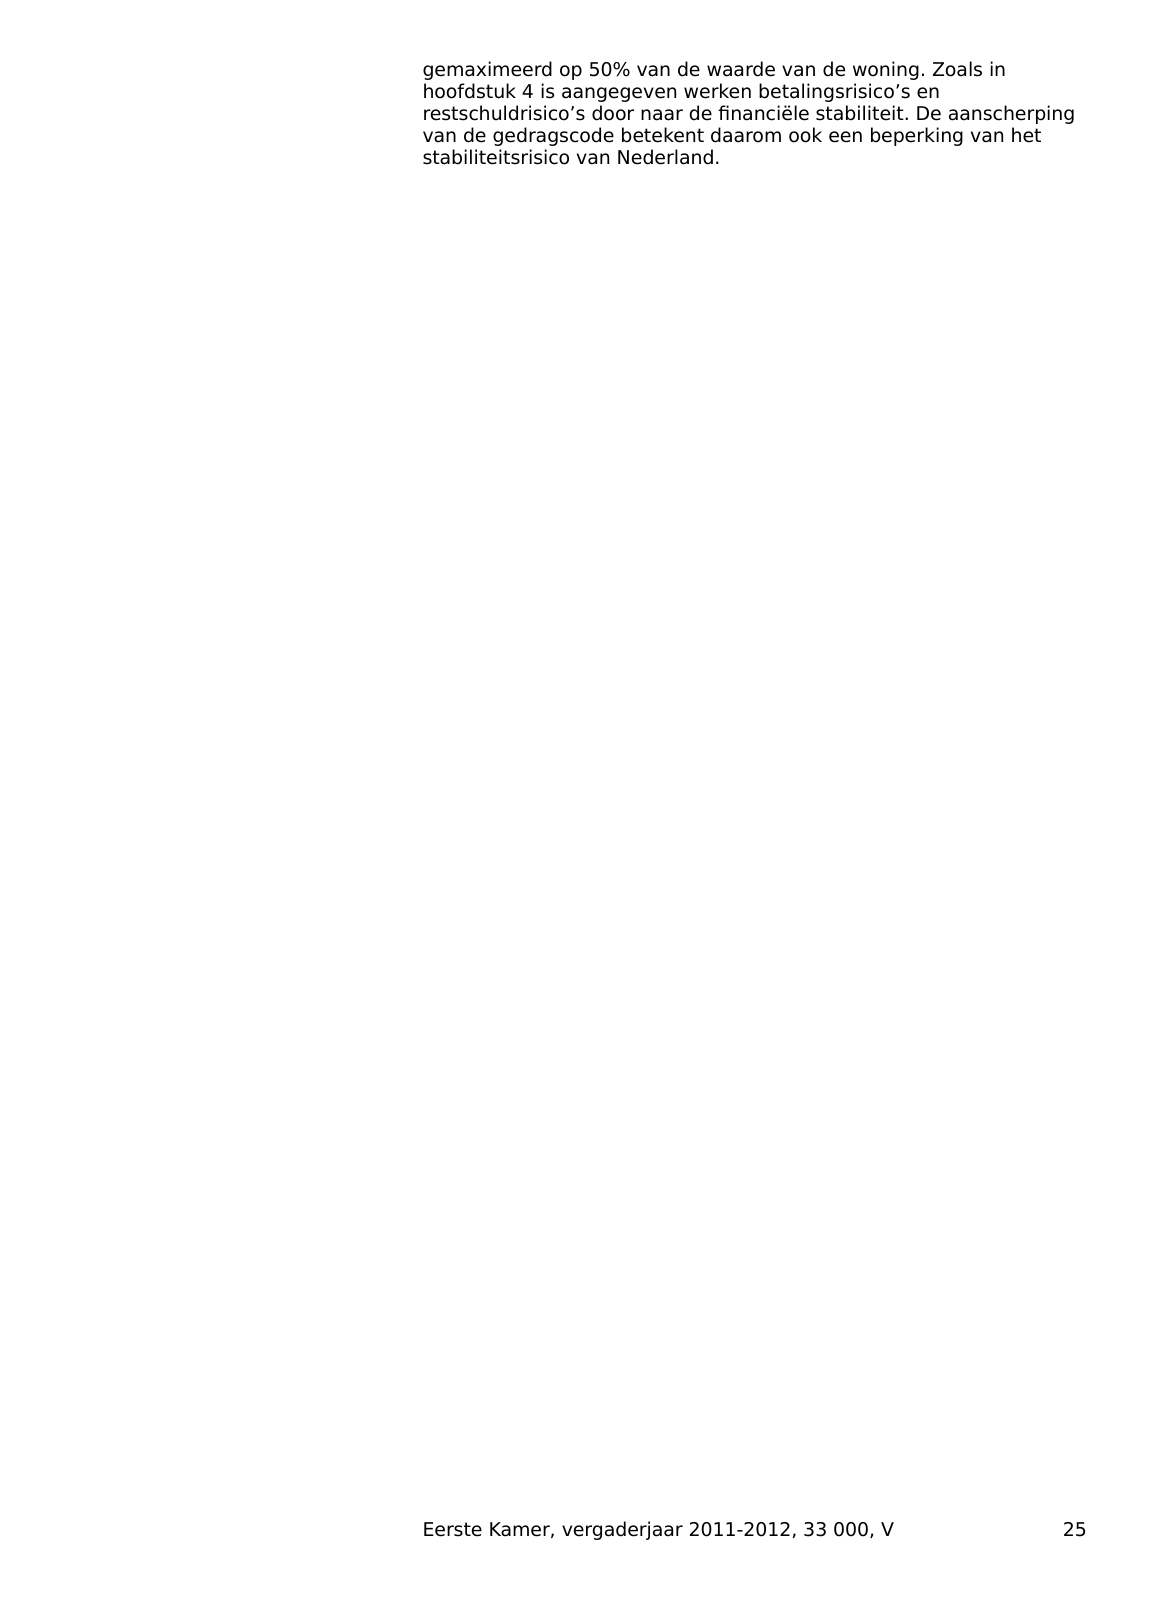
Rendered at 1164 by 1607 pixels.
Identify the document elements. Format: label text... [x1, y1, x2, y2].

text gemaximeerd op 50% van de waarde van de woning. Zoals in hoofdstuk 4 is aangegeven werken betalingsrisico’s en restschuldrisico’s door naar de financiële stabiliteit. De aanscherping van de gedragscode betekent daarom ook een beperking van het stabiliteitsrisico van Nederland. [422, 59, 1087, 169]
